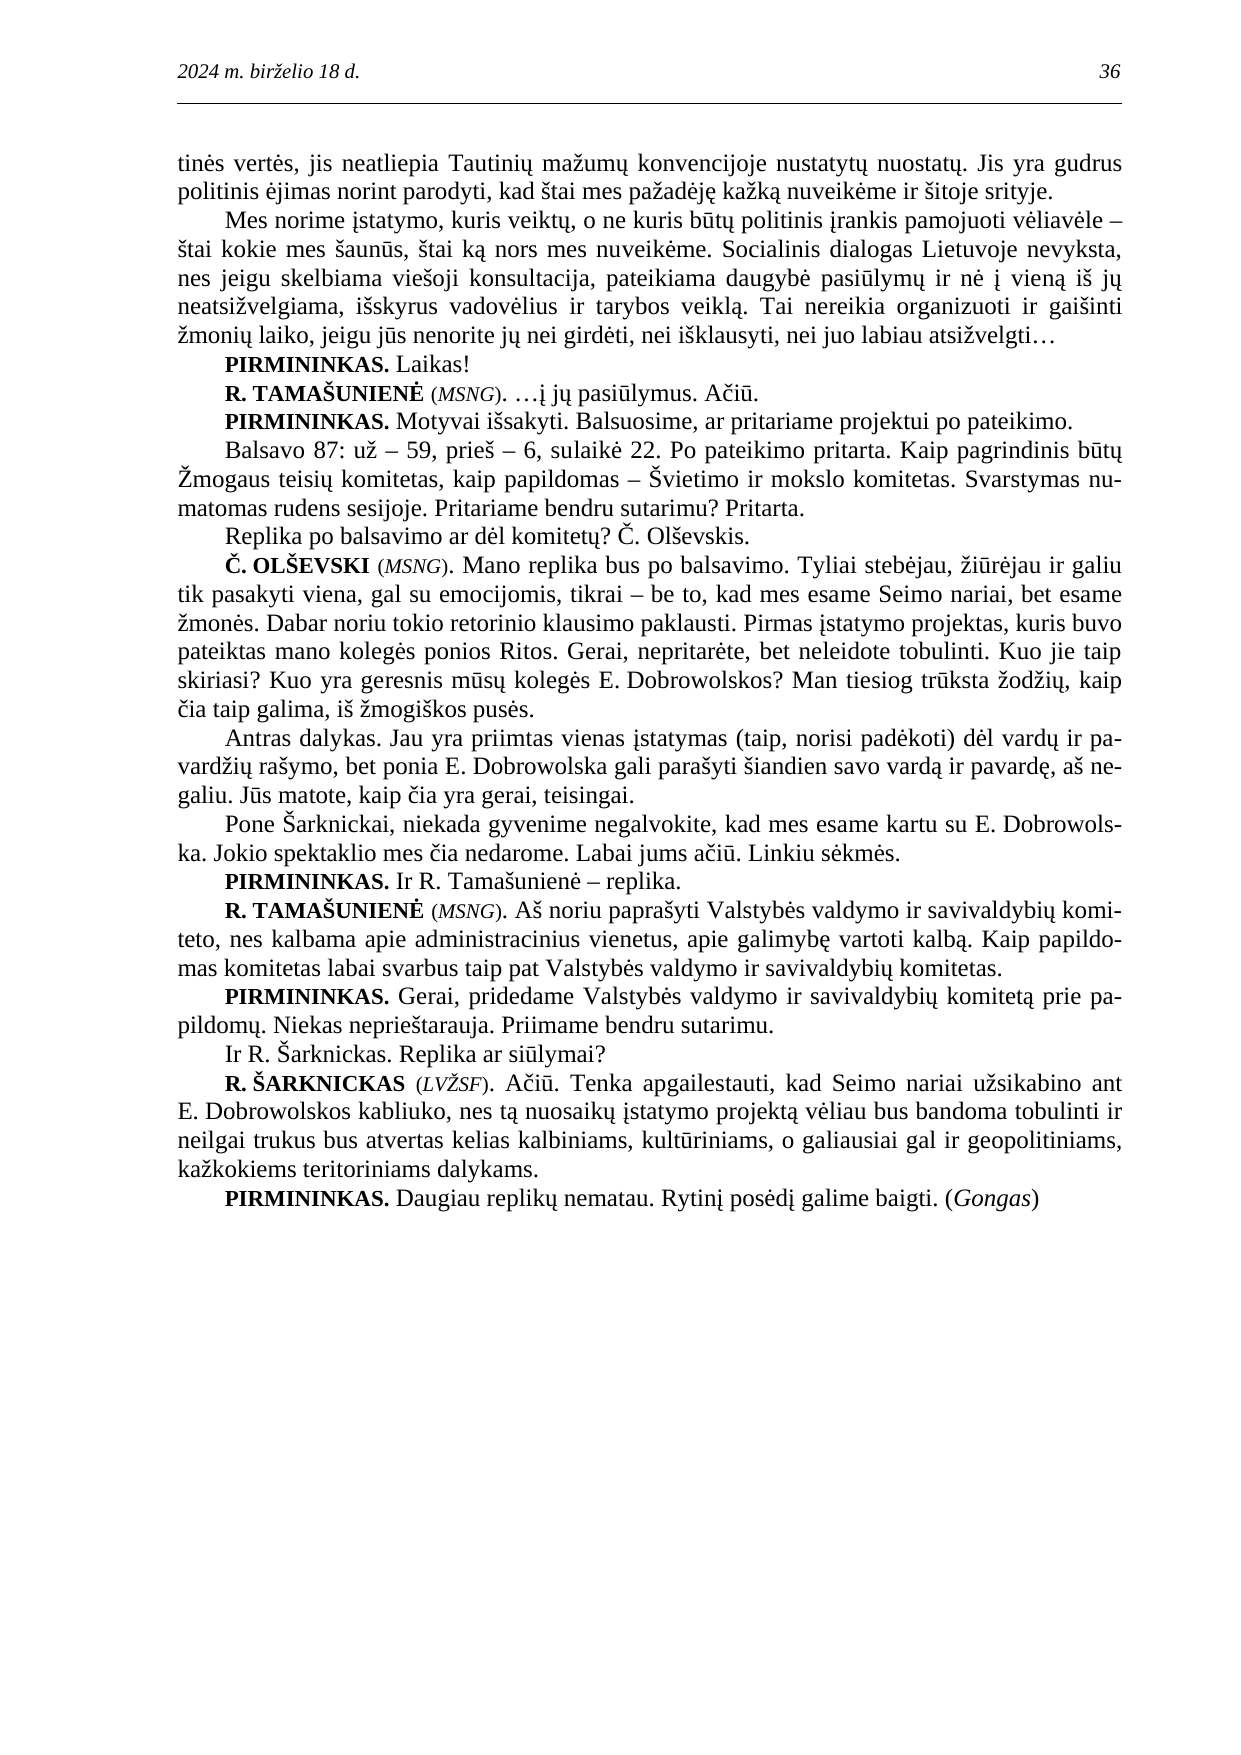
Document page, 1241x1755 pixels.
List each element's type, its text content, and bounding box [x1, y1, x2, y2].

text PIRMININKAS. Dau­giau re­pli­kų ne­ma­tau. Ry­ti­nį po­sė­dį ga­li­me baig­ti. (Gon­gas) [177, 1183, 1122, 1211]
text R. TAMAŠUNIENĖ (MSNG). Aš no­riu pa­pra­šy­ti Vals­ty­bės val­dy­mo ir sa­vi­val­dy­bių ko­mi­te­to, nes kal­ba­ma apie ad­mi­nist­ra­ci­nius vie­ne­tus, apie ga­li­my­bę var­to­ti kal­bą. Kaip pa­pil­do­mas ko­mi­te­tas la­bai svar­bus taip pat Vals­ty­bės val­dy­mo ir sa­vi­val­dy­bių ko­mi­te­tas. [177, 895, 1122, 981]
text Ant­ras da­ly­kas. Jau yra pri­im­tas vie­nas įsta­ty­mas (taip, no­ri­si pa­dė­ko­ti) dėl var­dų ir pa­var­džių ra­šy­mo, bet po­nia E. Dob­ro­wols­ka ga­li pa­ra­šy­ti šian­dien sa­vo var­dą ir pa­var­dę, aš ne­ga­liu. Jūs ma­to­te, kaip čia yra ge­rai, tei­sin­gai. [177, 723, 1122, 809]
text Po­ne Šar­knic­kai, nie­ka­da gy­ve­ni­me ne­gal­vo­ki­te, kad mes esa­me kar­tu su E. Dob­ro­wols­ka. Jo­kio spek­tak­lio mes čia ne­da­ro­me. La­bai jums ačiū. Lin­kiu sėk­mės. [177, 809, 1122, 866]
text R. TAMAŠUNIENĖ (MSNG). …į jų pa­siū­ly­mus. Ačiū. [177, 378, 1122, 406]
text Mes no­ri­me įsta­ty­mo, ku­ris veik­tų, o ne ku­ris bū­tų po­li­ti­nis įran­kis pa­mo­juo­ti vė­lia­vė­le – štai ko­kie mes šau­nūs, štai ką nors mes nu­vei­kė­me. So­cia­li­nis dia­lo­gas Lie­tu­vo­je ne­vyks­ta, nes jei­gu skel­bia­ma vie­šo­ji kon­sul­ta­ci­ja, pa­tei­kia­ma dau­gy­bė pa­siū­ly­mų ir nė į vie­ną iš jų neat­si­žvel­gia­ma, iš­sky­rus va­do­vė­lius ir ta­ry­bos veik­lą. Tai ne­rei­kia or­ga­ni­zuo­ti ir gai­šin­ti žmo­nių lai­ko, jei­gu jūs ne­no­ri­te jų nei gir­dė­ti, nei iš­klau­sy­ti, nei juo la­biau at­si­žvelg­ti… [177, 205, 1122, 349]
text PIRMININKAS. Lai­kas! [177, 349, 1122, 378]
text PIRMININKAS. Ir R. Ta­ma­šu­nie­nė – re­pli­ka. [177, 866, 1122, 895]
text Bal­sa­vo 87: už – 59, prieš – 6, su­lai­kė 22. Po pa­tei­ki­mo pri­tar­ta. Kaip pa­grin­di­nis bū­tų Žmo­gaus tei­sių ko­mi­te­tas, kaip pa­pil­do­mas – Švie­ti­mo ir moks­lo ko­mi­te­tas. Svars­ty­mas nu­ma­to­mas ru­dens se­si­jo­je. Pri­ta­ria­me ben­dru su­ta­ri­mu? Pri­tar­ta. [177, 435, 1122, 521]
text Č. OLŠEVSKI (MSNG). Ma­no re­pli­ka bus po bal­sa­vi­mo. Ty­liai ste­bė­jau, žiū­rė­jau ir ga­liu tik pa­sa­ky­ti vie­na, gal su emo­ci­jo­mis, tik­rai – be to, kad mes esa­me Sei­mo na­riai, bet esa­me žmo­nės. Da­bar no­riu to­kio re­to­ri­nio klau­si­mo pa­klaus­ti. Pir­mas įsta­ty­mo pro­jek­tas, ku­ris bu­vo pa­teik­tas ma­no ko­le­gės po­nios Ri­tos. Ge­rai, ne­pri­ta­rė­te, bet ne­lei­do­te to­bu­lin­ti. Kuo jie taip ski­ria­si? Kuo yra ge­res­nis mū­sų ko­le­gės E. Dob­ro­wols­kos? Man tie­siog trūks­ta žo­džių, kaip čia taip ga­li­ma, iš žmo­giš­kos pu­sės. [177, 550, 1122, 723]
text Re­pli­ka po bal­sa­vi­mo ar dėl ko­mi­te­tų? Č. Ol­šev­skis. [177, 521, 1122, 550]
text Ir R. Šar­knic­kas. Re­pli­ka ar siū­ly­mai? [177, 1039, 1122, 1068]
text PIRMININKAS. Mo­ty­vai iš­sa­ky­ti. Bal­suo­si­me, ar pri­ta­ria­me pro­jek­tui po pa­tei­ki­mo. [177, 406, 1122, 435]
text ti­nės ver­tės, jis ne­at­lie­pia Tau­ti­nių ma­žu­mų kon­ven­ci­jo­je nu­sta­ty­tų nuo­sta­tų. Jis yra gud­rus po­li­ti­nis ėji­mas no­rint pa­ro­dy­ti, kad štai mes pa­ža­dė­ję kaž­ką nu­vei­kė­me ir ši­to­je sri­ty­je. [177, 148, 1122, 205]
text R. ŠARKNICKAS (LVŽSF). Ačiū. Ten­ka ap­gai­les­tau­ti, kad Sei­mo na­riai už­si­ka­bi­no ant E. Dob­ro­wols­kos kab­liu­ko, nes tą nuo­sai­kų įsta­ty­mo pro­jek­tą vė­liau bus ban­do­ma to­bu­lin­ti ir ne­il­gai tru­kus bus at­ver­tas ke­lias kal­bi­niams, kul­tū­ri­niams, o ga­liau­siai gal ir ge­o­po­li­ti­niams, kaž­ko­kiems te­ri­to­ri­niams da­ly­kams. [177, 1068, 1122, 1183]
text PIRMININKAS. Ge­rai, pri­de­da­me Vals­ty­bės val­dy­mo ir sa­vi­val­dy­bių ko­mi­te­tą prie pa­pil­do­mų. Nie­kas ne­pri­eš­ta­rau­ja. Pri­ima­me ben­dru su­ta­ri­mu. [177, 981, 1122, 1039]
